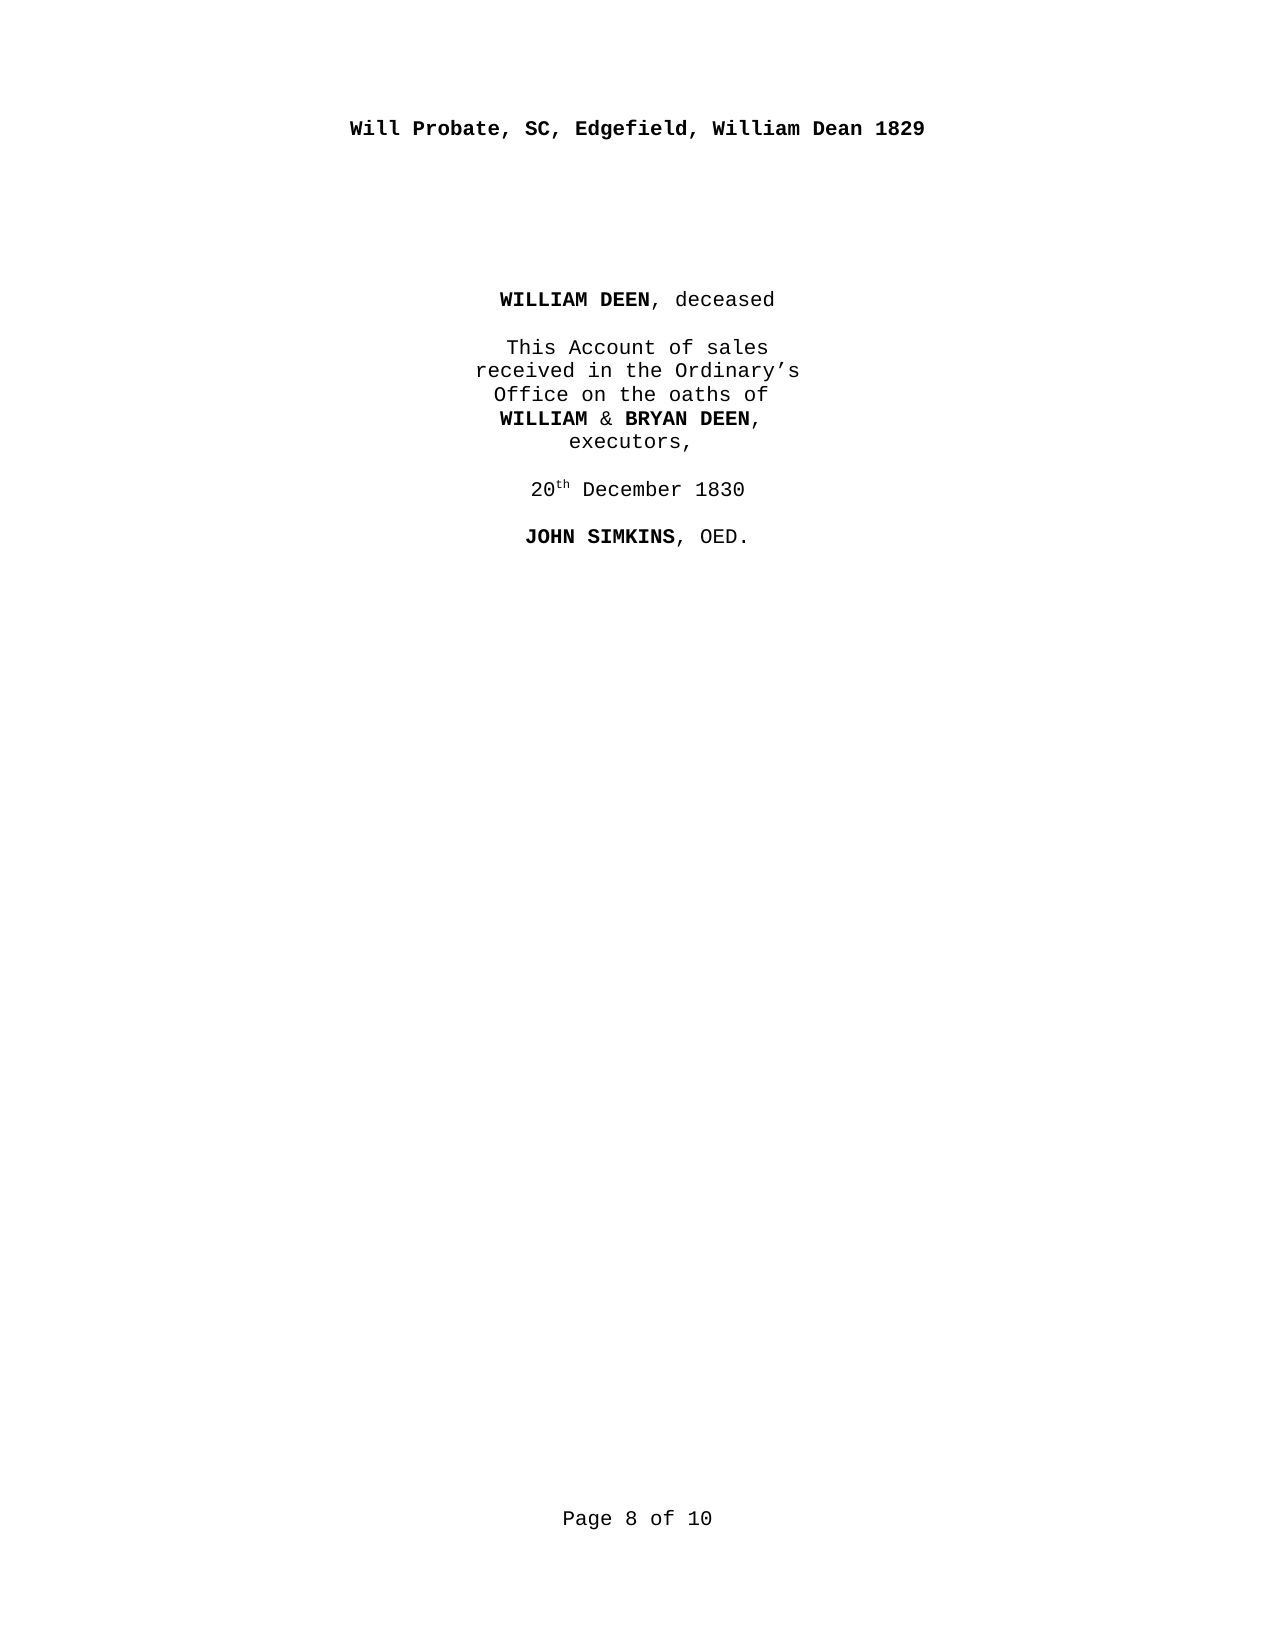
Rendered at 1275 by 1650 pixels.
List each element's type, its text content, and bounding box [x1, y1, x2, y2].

text William Deen, deceased [118, 289, 1157, 313]
text executors, [118, 431, 1157, 455]
text William & Bryan Deen, [118, 408, 1157, 431]
text John Simkins, OED. [118, 526, 1157, 549]
text received in the Ordinary’s [118, 360, 1157, 384]
text This Account of sales [118, 337, 1157, 360]
text 20th December 1830 [118, 479, 1157, 502]
text Office on the oaths of [118, 384, 1157, 408]
